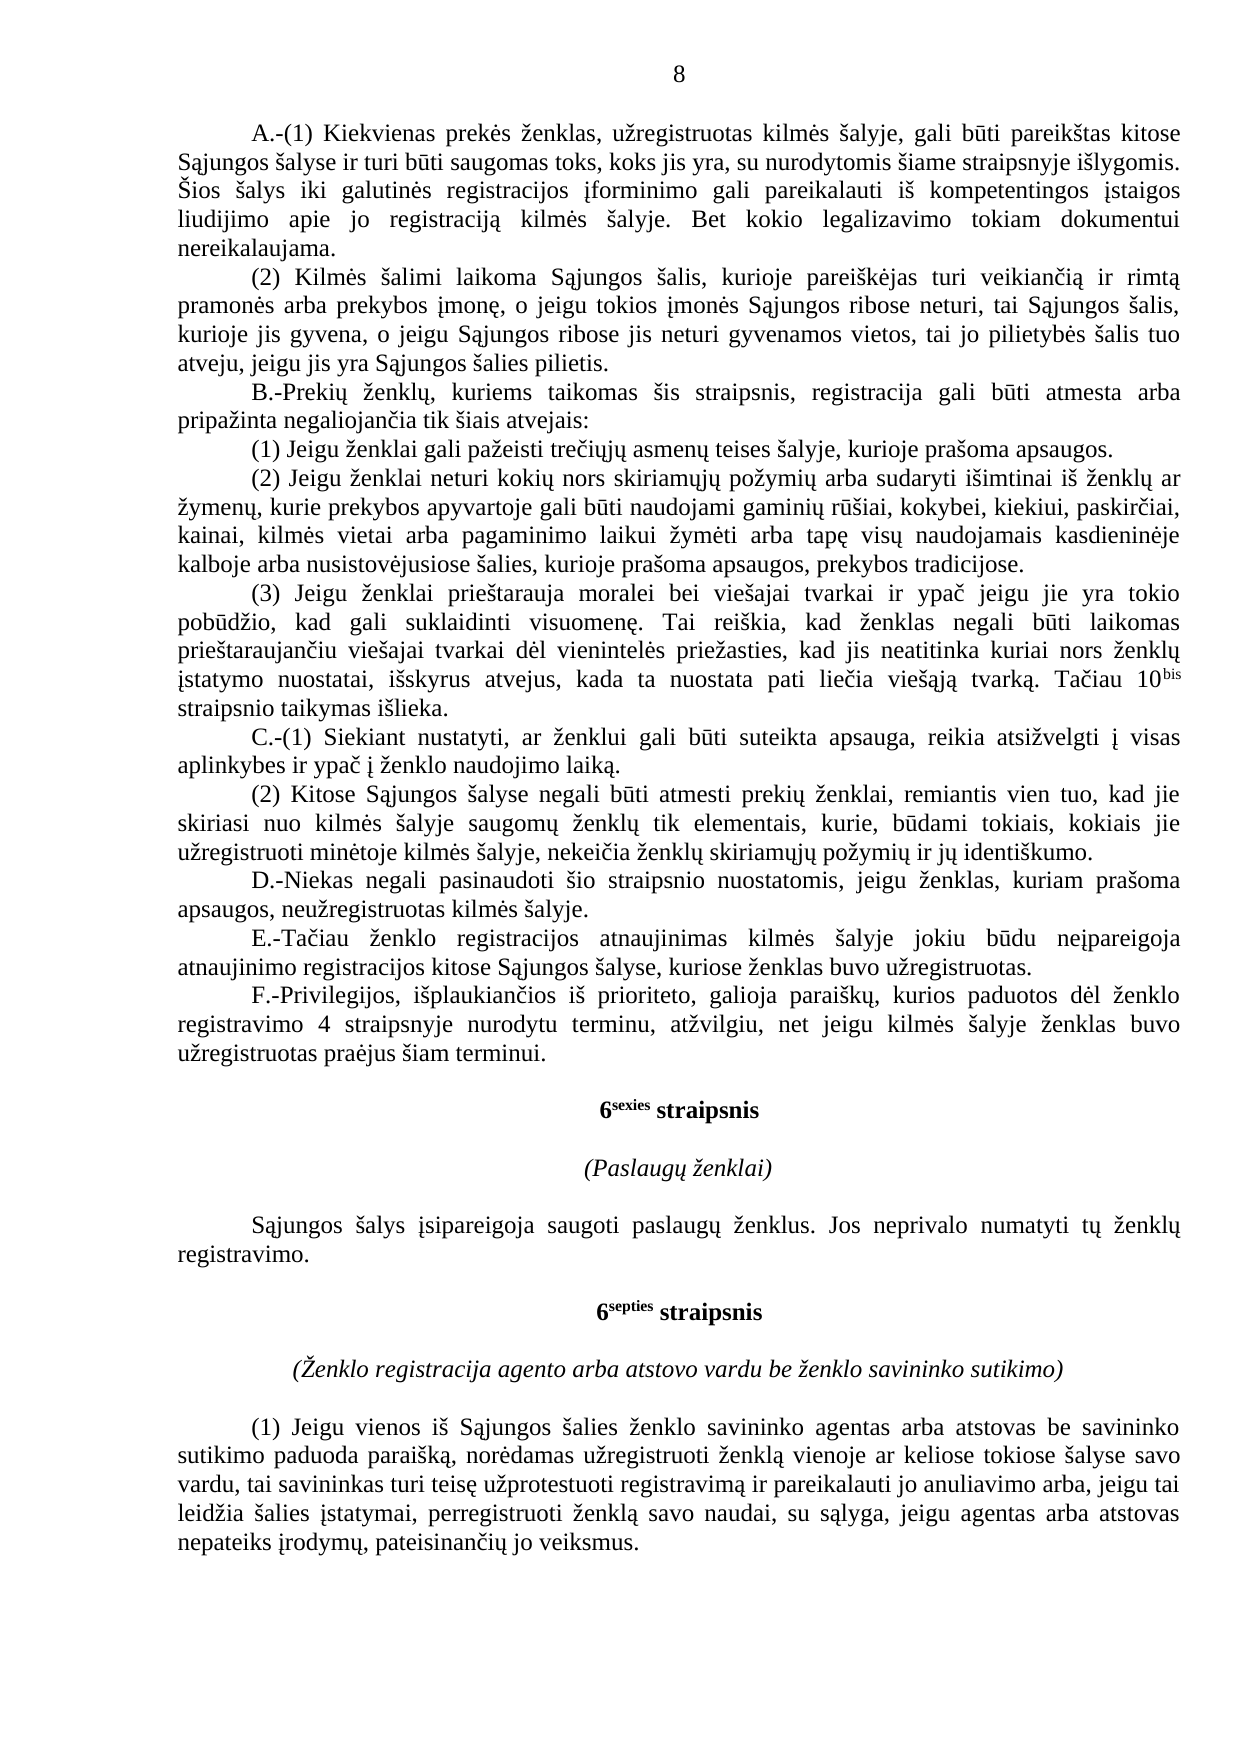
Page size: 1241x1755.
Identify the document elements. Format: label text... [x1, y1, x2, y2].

text (2) Jeigu ženklai neturi kokių nors skiriamųjų požymių arba sudaryti išimtinai iš ženklų ar žymenų, kurie prekybos apyvartoje gali būti naudojami gaminių rūšiai, kokybei, kiekiui, paskirčiai, kainai, kilmės vietai arba pagaminimo laikui žymėti arba tapę visų naudojamais kasdieninėje kalboje arba nusistovėjusiose šalies, kurioje prašoma apsaugos, prekybos tradicijose. [177, 463, 1181, 578]
text (1) Jeigu ženklai gali pažeisti trečiųjų asmenų teises šalyje, kurioje prašoma apsaugos. [177, 434, 1181, 463]
text A.-(1) Kiekvienas prekės ženklas, užregistruotas kilmės šalyje, gali būti pareikštas kitose Sąjungos šalyse ir turi būti saugomas toks, koks jis yra, su nurodytomis šiame straipsnyje išlygomis. Šios šalys iki galutinės registracijos įforminimo gali pareikalauti iš kompetentingos įstaigos liudijimo apie jo registraciją kilmės šalyje. Bet kokio legalizavimo tokiam dokumentui nereikalaujama. [177, 118, 1181, 262]
text D.-Niekas negali pasinaudoti šio straipsnio nuostatomis, jeigu ženklas, kuriam prašoma apsaugos, neužregistruotas kilmės šalyje. [177, 866, 1181, 923]
text (Ženklo registracija agento arba atstovo vardu be ženklo savininko sutikimo) [177, 1354, 1181, 1383]
text Sąjungos šalys įsipareigoja saugoti paslaugų ženklus. Jos neprivalo numatyti tų ženklų registravimo. [177, 1211, 1181, 1268]
text 6septies straipsnis [177, 1297, 1181, 1326]
text E.-Tačiau ženklo registracijos atnaujinimas kilmės šalyje jokiu būdu neįpareigoja atnaujinimo registracijos kitose Sąjungos šalyse, kuriose ženklas buvo užregistruotas. [177, 923, 1181, 981]
text 6sexies straipsnis [177, 1096, 1181, 1124]
text B.-Prekių ženklų, kuriems taikomas šis straipsnis, registracija gali būti atmesta arba pripažinta negaliojančia tik šiais atvejais: [177, 377, 1181, 434]
text (3) Jeigu ženklai prieštarauja moralei bei viešajai tvarkai ir ypač jeigu jie yra tokio pobūdžio, kad gali suklaidinti visuomenę. Tai reiškia, kad ženklas negali būti laikomas prieštaraujančiu viešajai tvarkai dėl vienintelės priežasties, kad jis neatitinka kuriai nors ženklų įstatymo nuostatai, išskyrus atvejus, kada ta nuostata pati liečia viešąją tvarką. Tačiau 10bis straipsnio taikymas išlieka. [177, 578, 1181, 722]
text (2) Kitose Sąjungos šalyse negali būti atmesti prekių ženklai, remiantis vien tuo, kad jie skiriasi nuo kilmės šalyje saugomų ženklų tik elementais, kurie, būdami tokiais, kokiais jie užregistruoti minėtoje kilmės šalyje, nekeičia ženklų skiriamųjų požymių ir jų identiškumo. [177, 779, 1181, 866]
text (2) Kilmės šalimi laikoma Sąjungos šalis, kurioje pareiškėjas turi veikiančią ir rimtą pramonės arba prekybos įmonę, o jeigu tokios įmonės Sąjungos ribose neturi, tai Sąjungos šalis, kurioje jis gyvena, o jeigu Sąjungos ribose jis neturi gyvenamos vietos, tai jo pilietybės šalis tuo atveju, jeigu jis yra Sąjungos šalies pilietis. [177, 262, 1181, 377]
text F.-Privilegijos, išplaukiančios iš prioriteto, galioja paraiškų, kurios paduotos dėl ženklo registravimo 4 straipsnyje nurodytu terminu, atžvilgiu, net jeigu kilmės šalyje ženklas buvo užregistruotas praėjus šiam terminui. [177, 981, 1181, 1067]
text (1) Jeigu vienos iš Sąjungos šalies ženklo savininko agentas arba atstovas be savininko sutikimo paduoda paraišką, norėdamas užregistruoti ženklą vienoje ar keliose tokiose šalyse savo vardu, tai savininkas turi teisę užprotestuoti registravimą ir pareikalauti jo anuliavimo arba, jeigu tai leidžia šalies įstatymai, perregistruoti ženklą savo naudai, su sąlyga, jeigu agentas arba atstovas nepateiks įrodymų, pateisinančių jo veiksmus. [177, 1412, 1181, 1556]
text (Paslaugų ženklai) [177, 1153, 1181, 1182]
text C.-(1) Siekiant nustatyti, ar ženklui gali būti suteikta apsauga, reikia atsižvelgti į visas aplinkybes ir ypač į ženklo naudojimo laiką. [177, 722, 1181, 779]
